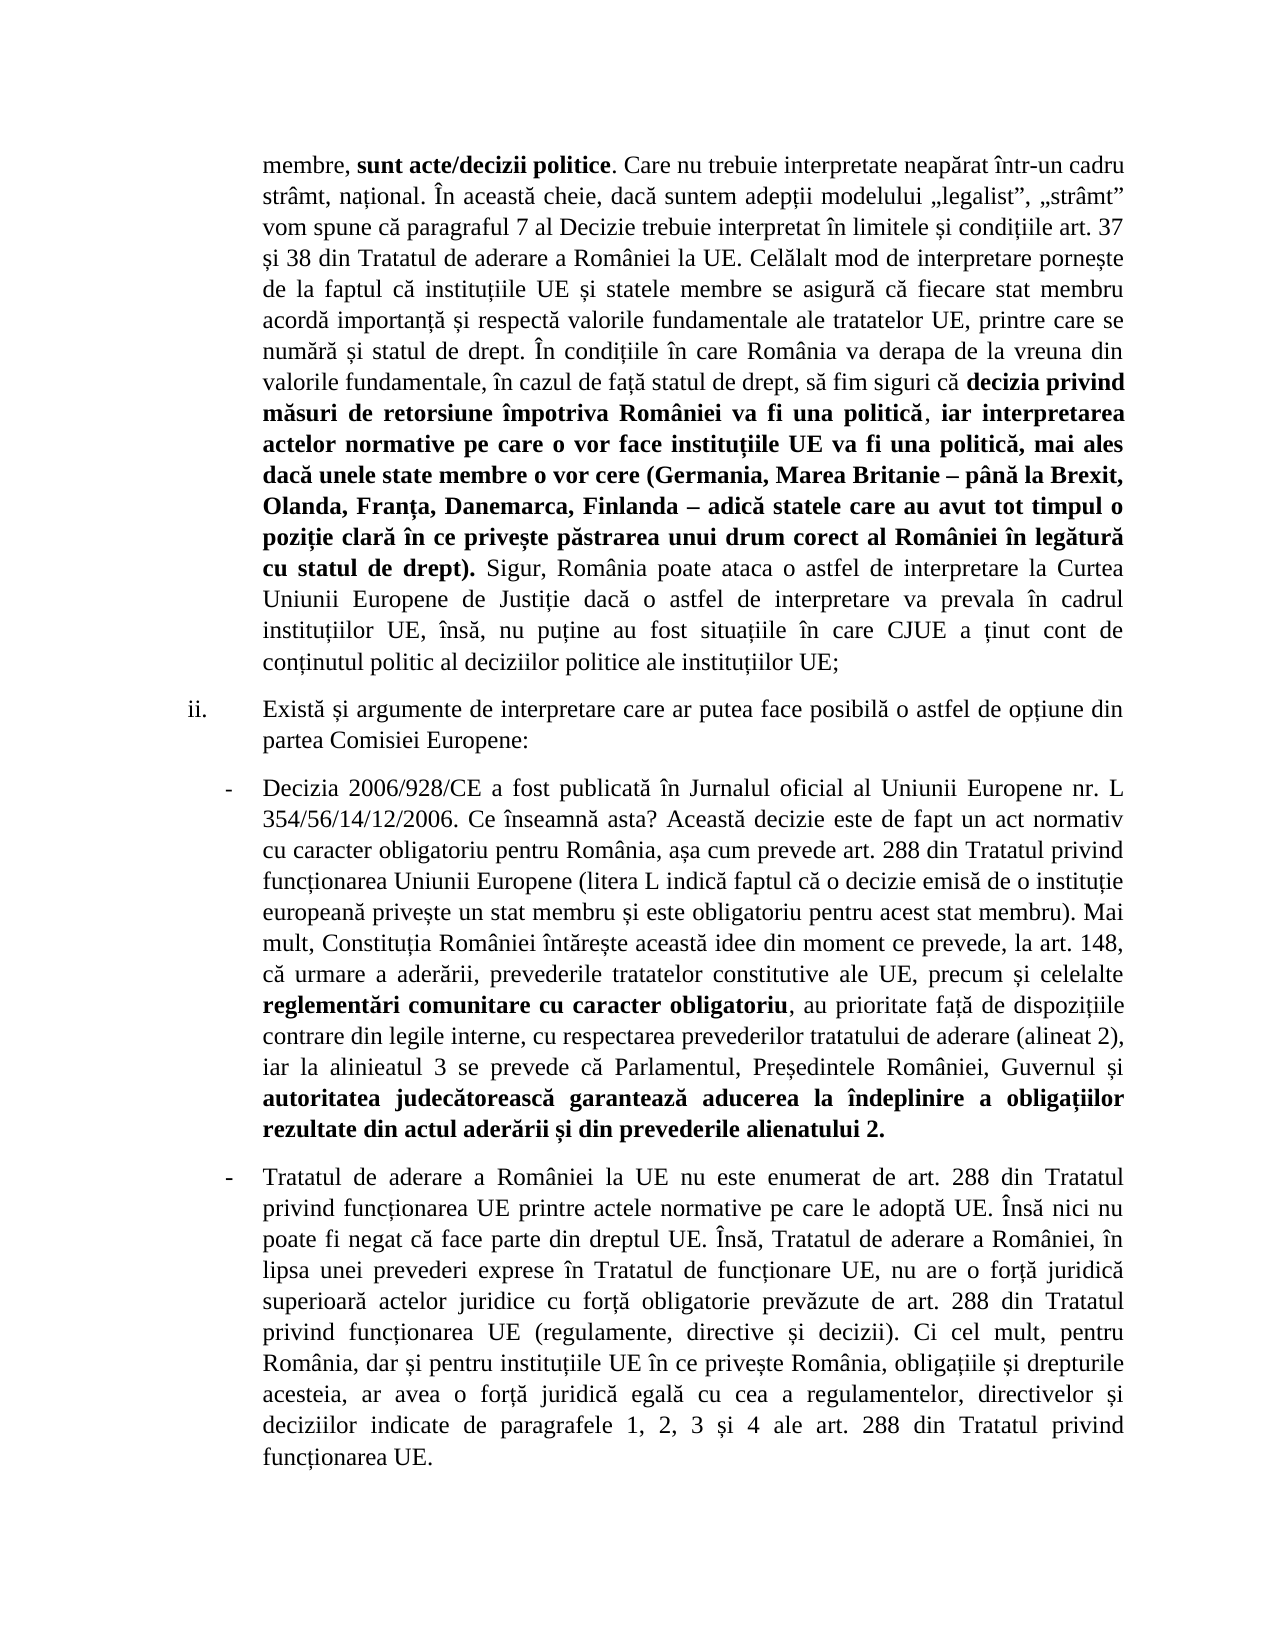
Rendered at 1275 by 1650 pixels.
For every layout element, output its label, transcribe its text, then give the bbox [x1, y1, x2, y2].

list Există și argumente de interpretare care ar putea face posibilă o astfel de opțiune din partea Comisiei Europene: [187, 694, 1125, 754]
list membre, sunt acte/decizii politice. Care nu trebuie interpretate neapărat într-un cadru strâmt, național. În această cheie, dacă suntem adepții modelului „legalist”, „strâmt” vom spune că paragraful 7 al Decizie trebuie interpretat în limitele și condițiile art. 37 și 38 din Tratatul de aderare a României la UE. Celălalt mod de interpretare pornește de la faptul că instituțiile UE și statele membre se asigură că fiecare stat membru acordă importanță și respectă valorile fundamentale ale tratatelor UE, printre care se numără și statul de drept. În condițiile în care România va derapa de la vreuna din valorile fundamentale, în cazul de față statul de drept, să fim siguri că decizia privind măsuri de retorsiune împotriva României va fi una politică, iar interpretarea actelor normative pe care o vor face instituțiile UE va fi una politică, mai ales dacă unele state membre o vor cere (Germania, Marea Britanie – până la Brexit, Olanda, Franța, Danemarca, Finlanda – adică statele care au avut tot timpul o poziție clară în ce privește păstrarea unui drum corect al României în legătură cu statul de drept). Sigur, România poate ataca o astfel de interpretare la Curtea Uniunii Europene de Justiție dacă o astfel de interpretare va prevala în cadrul instituțiilor UE, însă, nu puține au fost situațiile în care CJUE a ținut cont de conținutul politic al deciziilor politice ale instituțiilor UE; [187, 150, 1125, 675]
list Decizia 2006/928/CE a fost publicată în Jurnalul oficial al Uniunii Europene nr. L 354/56/14/12/2006. Ce înseamnă asta? Această decizie este de fapt un act normativ cu caracter obligatoriu pentru România, așa cum prevede art. 288 din Tratatul privind funcționarea Uniunii Europene (litera L indică faptul că o decizie emisă de o instituție europeană privește un stat membru și este obligatoriu pentru acest stat membru). Mai mult, Constituția României întărește această idee din moment ce prevede, la art. 148, că urmare a aderării, prevederile tratatelor constitutive ale UE, precum și celelalte reglementări comunitare cu caracter obligatoriu, au prioritate față de dispozițiile contrare din legile interne, cu respectarea prevederilor tratatului de aderare (alineat 2), iar la alinieatul 3 se prevede că Parlamentul, Președintele României, Guvernul și autoritatea judecătorească garantează aducerea la îndeplinire a obligațiilor rezultate din actul aderării și din prevederile alienatului 2. [225, 773, 1125, 1143]
list Tratatul de aderare a României la UE nu este enumerat de art. 288 din Tratatul privind funcționarea UE printre actele normative pe care le adoptă UE. Însă nici nu poate fi negat că face parte din dreptul UE. Însă, Tratatul de aderare a României, în lipsa unei prevederi exprese în Tratatul de funcționare UE, nu are o forță juridică superioară actelor juridice cu forță obligatorie prevăzute de art. 288 din Tratatul privind funcționarea UE (regulamente, directive și decizii). Ci cel mult, pentru România, dar și pentru instituțiile UE în ce privește România, obligațiile și drepturile acesteia, ar avea o forță juridică egală cu cea a regulamentelor, directivelor și deciziilor indicate de paragrafele 1, 2, 3 și 4 ale art. 288 din Tratatul privind funcționarea UE. [225, 1162, 1125, 1470]
